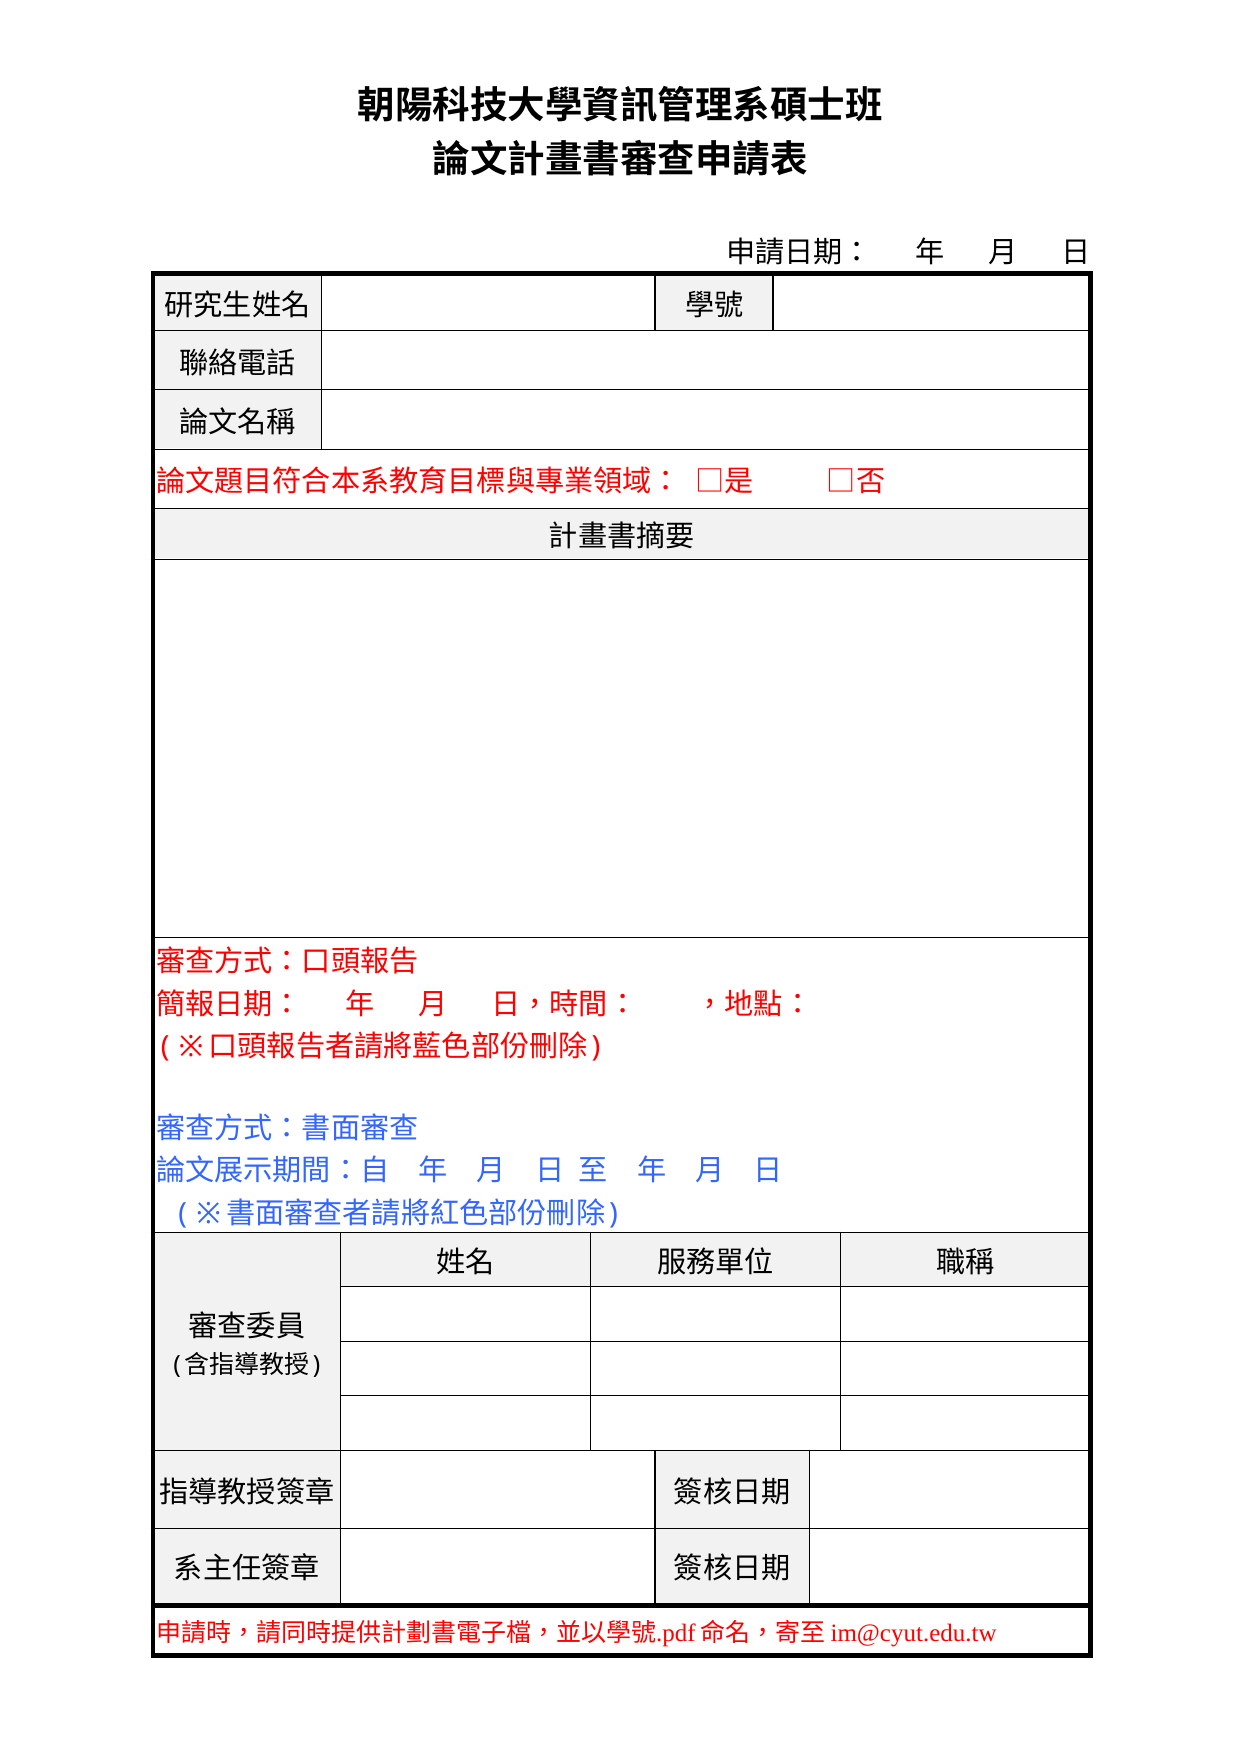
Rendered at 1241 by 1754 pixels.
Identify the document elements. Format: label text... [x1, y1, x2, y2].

table_cell 指導教授簽章 [155, 1451, 340, 1528]
table_cell 申請時，請同時提供計劃書電子檔，並以學號.pdf命名，寄至im@cyut.edu.tw [155, 1608, 1088, 1653]
table_cell 聯絡電話 [155, 331, 321, 389]
table_header [774, 276, 1088, 330]
table_cell 系主任簽章 [155, 1529, 340, 1603]
table_cell 計畫書摘要 [155, 509, 1088, 558]
table_cell 服務單位 [591, 1233, 840, 1286]
table_cell 論文名稱 [155, 390, 321, 448]
table_cell [322, 331, 1088, 389]
table_header 學號 [656, 276, 772, 330]
table_cell [341, 1529, 654, 1603]
table_cell 姓名 [341, 1233, 590, 1286]
table_header 研究生姓名 [155, 276, 321, 330]
table_cell [341, 1342, 590, 1395]
table_cell 簽核日期 [656, 1529, 809, 1603]
text 論文計畫書審查申請表 [150, 129, 1090, 183]
table_cell [322, 390, 1088, 448]
table_cell [155, 560, 1088, 936]
table_cell [841, 1342, 1088, 1395]
table_cell [841, 1396, 1088, 1450]
table_cell [841, 1287, 1088, 1341]
table_cell 簽核日期 [656, 1451, 809, 1528]
table_cell [341, 1451, 654, 1528]
text 朝陽科技大學資訊管理系碩士班 [150, 75, 1090, 129]
table_cell [591, 1342, 840, 1395]
table_cell 論文題目符合本系教育目標與專業領域： □是 □否 [155, 450, 1088, 507]
table_cell [341, 1396, 590, 1450]
table_cell [810, 1451, 1088, 1528]
table_cell [341, 1287, 590, 1341]
table_cell [591, 1396, 840, 1450]
table_cell 審查委員 (含指導教授) [155, 1233, 340, 1450]
table_cell 審查方式：口頭報告 簡報日期： 年 月 日，時間： ，地點： (※口頭報告者請將藍色部份刪除) 審查方式：書面審查 論文展示期間：自 年 月 日 至 年 月 日 (※書面審查者請將紅色部份刪除) [155, 938, 1088, 1232]
table_cell [810, 1529, 1088, 1603]
table_header [322, 276, 654, 330]
text 申請日期： 年 月 日 [150, 229, 1090, 271]
table_cell [591, 1287, 840, 1341]
table_cell 職稱 [841, 1233, 1088, 1286]
